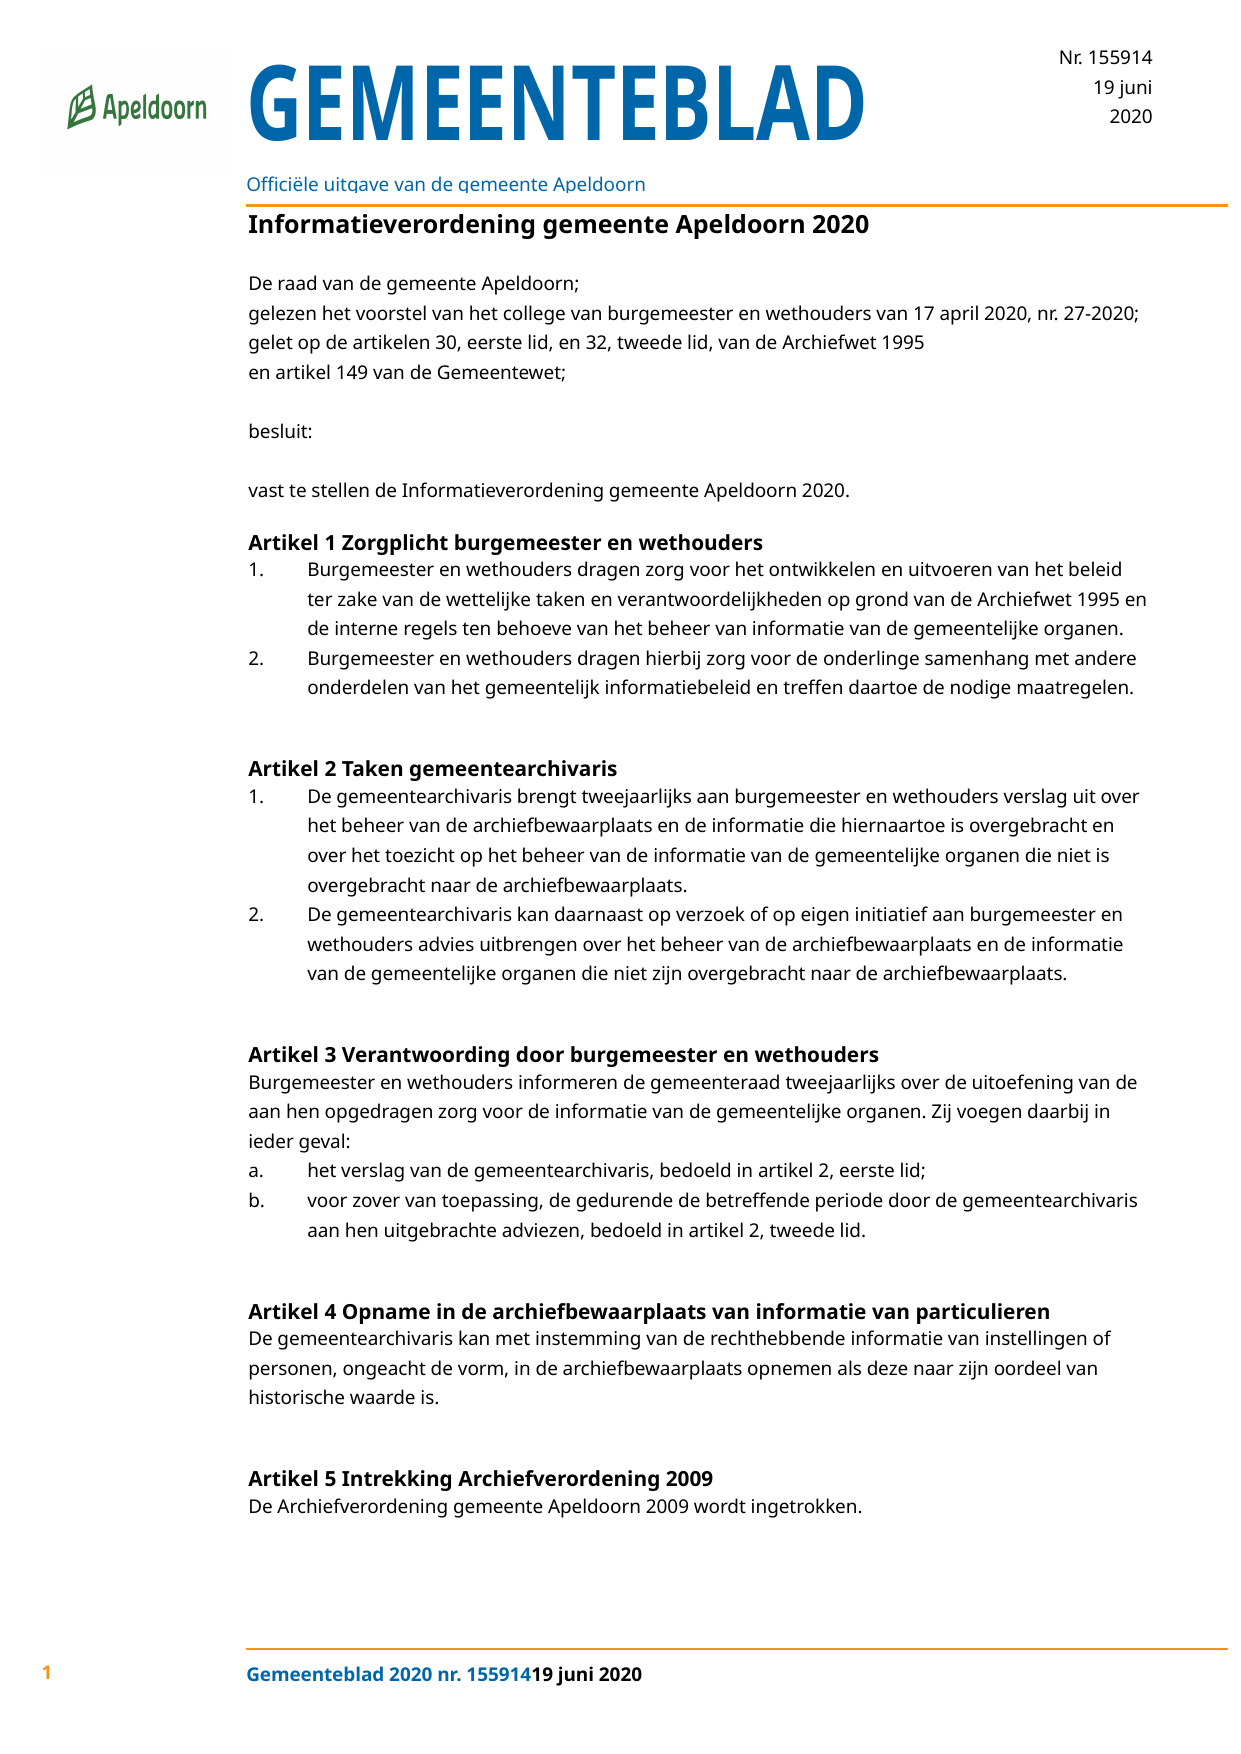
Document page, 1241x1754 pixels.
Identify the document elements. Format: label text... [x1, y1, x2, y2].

list Burgemeester en wethouders dragen zorg voor het ontwikkelen en uitvoeren van het beleid ter zake van de wettelijke taken en verantwoordelijkheden op grond van de Archiefwet 1995 en de interne regels ten behoeve van het beheer van informatie van de gemeentelijke organen. [248, 556, 1152, 641]
list De gemeentearchivaris brengt tweejaarlijks aan burgemeester en wethouders verslag uit over het beheer van de archiefbewaarplaats en de informatie die hiernaartoe is overgebracht en over het toezicht op het beheer van de informatie van de gemeentelijke organen die niet is overgebracht naar de archiefbewaarplaats. [248, 783, 1152, 897]
text Artikel 2 Taken gemeentearchivaris [248, 754, 1152, 783]
picture [41, 47, 231, 172]
text Artikel 5 Intrekking Archiefverordening 2009 [248, 1464, 1152, 1493]
text Artikel 4 Opname in de archiefbewaarplaats van informatie van particulieren [248, 1297, 1152, 1325]
list het verslag van de gemeentearchivaris, bedoeld in artikel 2, eerste lid; [248, 1158, 1152, 1183]
text Artikel 1 Zorgplicht burgemeester en wethouders [248, 528, 1152, 556]
text vast te stellen de Informatieverordening gemeente Apeldoorn 2020. [248, 477, 1152, 503]
text De Archiefverordening gemeente Apeldoorn 2009 wordt ingetrokken. [248, 1493, 1152, 1519]
text gelet op de artikelen 30, eerste lid, en 32, tweede lid, van de Archiefwet 1995 [248, 329, 1152, 355]
text De gemeentearchivaris kan met instemming van de rechthebbende informatie van instellingen of personen, ongeacht de vorm, in de archiefbewaarplaats opnemen als deze naar zijn oordeel van historische waarde is. [248, 1325, 1152, 1410]
list Burgemeester en wethouders dragen hierbij zorg voor de onderlinge samenhang met andere onderdelen van het gemeentelijk informatiebeleid en treffen daartoe de nodige maatregelen. [248, 645, 1152, 700]
text De raad van de gemeente Apeldoorn; [248, 270, 1152, 296]
text Artikel 3 Verantwoording door burgemeester en wethouders [248, 1041, 1152, 1069]
list voor zover van toepassing, de gedurende de betreffende periode door de gemeentearchivaris aan hen uitgebrachte adviezen, bedoeld in artikel 2, tweede lid. [248, 1187, 1152, 1243]
text Informatieverordening gemeente Apeldoorn 2020 [248, 207, 1152, 241]
list De gemeentearchivaris kan daarnaast op verzoek of op eigen initiatief aan burgemeester en wethouders advies uitbrengen over het beheer van de archiefbewaarplaats en de informatie van de gemeentelijke organen die niet zijn overgebracht naar de archiefbewaarplaats. [248, 901, 1152, 986]
text Burgemeester en wethouders informeren de gemeenteraad tweejaarlijks over de uitoefening van de aan hen opgedragen zorg voor de informatie van de gemeentelijke organen. Zij voegen daarbij in ieder geval: [248, 1069, 1152, 1154]
text en artikel 149 van de Gemeentewet; [248, 359, 1152, 385]
text besluit: [248, 418, 1152, 444]
text gelezen het voorstel van het college van burgemeester en wethouders van 17 april 2020, nr. 27-2020; [248, 300, 1152, 326]
